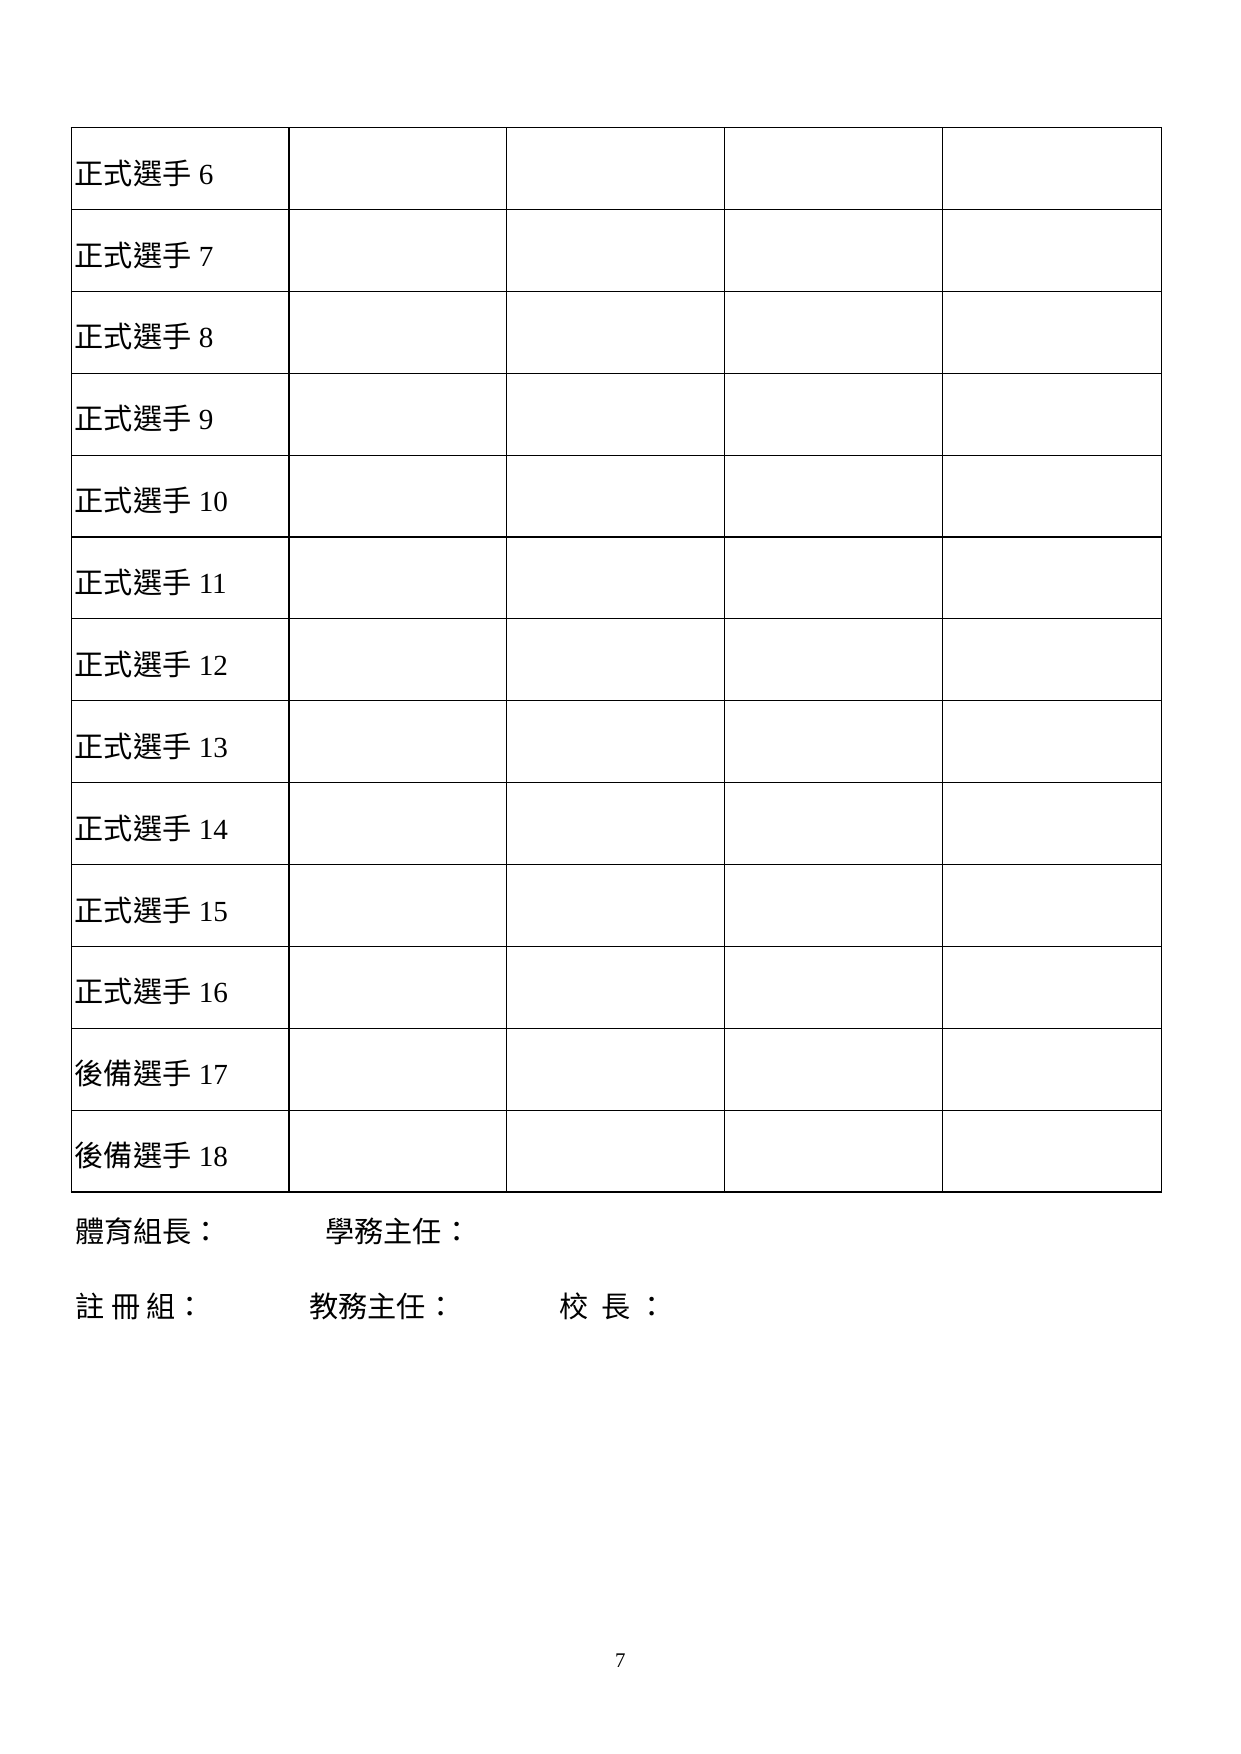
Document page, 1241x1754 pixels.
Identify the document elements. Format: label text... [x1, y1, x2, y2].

table_cell [290, 538, 506, 618]
table_cell [725, 701, 942, 782]
table_cell [507, 1111, 724, 1191]
table_cell [507, 701, 724, 782]
table_cell [725, 292, 942, 373]
table_cell [507, 783, 724, 864]
table_cell 正式選手 7 [72, 210, 288, 291]
table_cell [725, 1111, 942, 1191]
table_cell [943, 619, 1161, 700]
table_cell [943, 210, 1161, 291]
table_cell [725, 947, 942, 1028]
table_cell 正式選手 16 [72, 947, 288, 1028]
text 體育組長： 學務主任： [75, 1192, 1165, 1267]
table_cell [507, 865, 724, 946]
table_cell [290, 947, 506, 1028]
table_cell [507, 210, 724, 291]
table_cell [943, 538, 1161, 618]
table_cell [725, 456, 942, 536]
table_cell [943, 128, 1161, 209]
table_cell [725, 210, 942, 291]
table_cell [290, 456, 506, 536]
table_cell 正式選手 9 [72, 374, 288, 454]
table_cell [507, 947, 724, 1028]
table_cell 正式選手 12 [72, 619, 288, 700]
table_cell [290, 701, 506, 782]
table_cell [725, 374, 942, 454]
table_cell 正式選手 6 [72, 128, 288, 209]
table_cell [725, 865, 942, 946]
text 註 冊 組： 教務主任： 校 長 ： [75, 1267, 1165, 1342]
table_cell 正式選手 8 [72, 292, 288, 373]
table_cell 正式選手 11 [72, 538, 288, 618]
table_cell [943, 947, 1161, 1028]
table_cell [507, 619, 724, 700]
table_cell [507, 1029, 724, 1109]
table_cell 正式選手 13 [72, 701, 288, 782]
table_cell [507, 374, 724, 454]
table_cell 後備選手 17 [72, 1029, 288, 1109]
table_cell [943, 1111, 1161, 1191]
table_cell [290, 210, 506, 291]
table_cell [290, 1111, 506, 1191]
table_cell 正式選手 15 [72, 865, 288, 946]
table_cell 正式選手 10 [72, 456, 288, 536]
table_cell [943, 292, 1161, 373]
table_cell [725, 783, 942, 864]
table_cell [290, 292, 506, 373]
table_cell [943, 456, 1161, 536]
table_cell 正式選手 14 [72, 783, 288, 864]
table_cell [725, 128, 942, 209]
table_cell [290, 374, 506, 454]
table_cell [290, 619, 506, 700]
table_cell [725, 1029, 942, 1109]
table_cell [943, 701, 1161, 782]
table_cell [507, 538, 724, 618]
table_cell [943, 374, 1161, 454]
table_cell [943, 783, 1161, 864]
table_cell [725, 619, 942, 700]
table_cell [290, 865, 506, 946]
table_cell [725, 538, 942, 618]
table_cell [290, 128, 506, 209]
table_cell [507, 128, 724, 209]
table_cell [943, 1029, 1161, 1109]
table_cell [290, 783, 506, 864]
table_cell [507, 456, 724, 536]
table_cell [290, 1029, 506, 1109]
table_cell 後備選手 18 [72, 1111, 288, 1191]
table_cell [507, 292, 724, 373]
table_cell [943, 865, 1161, 946]
